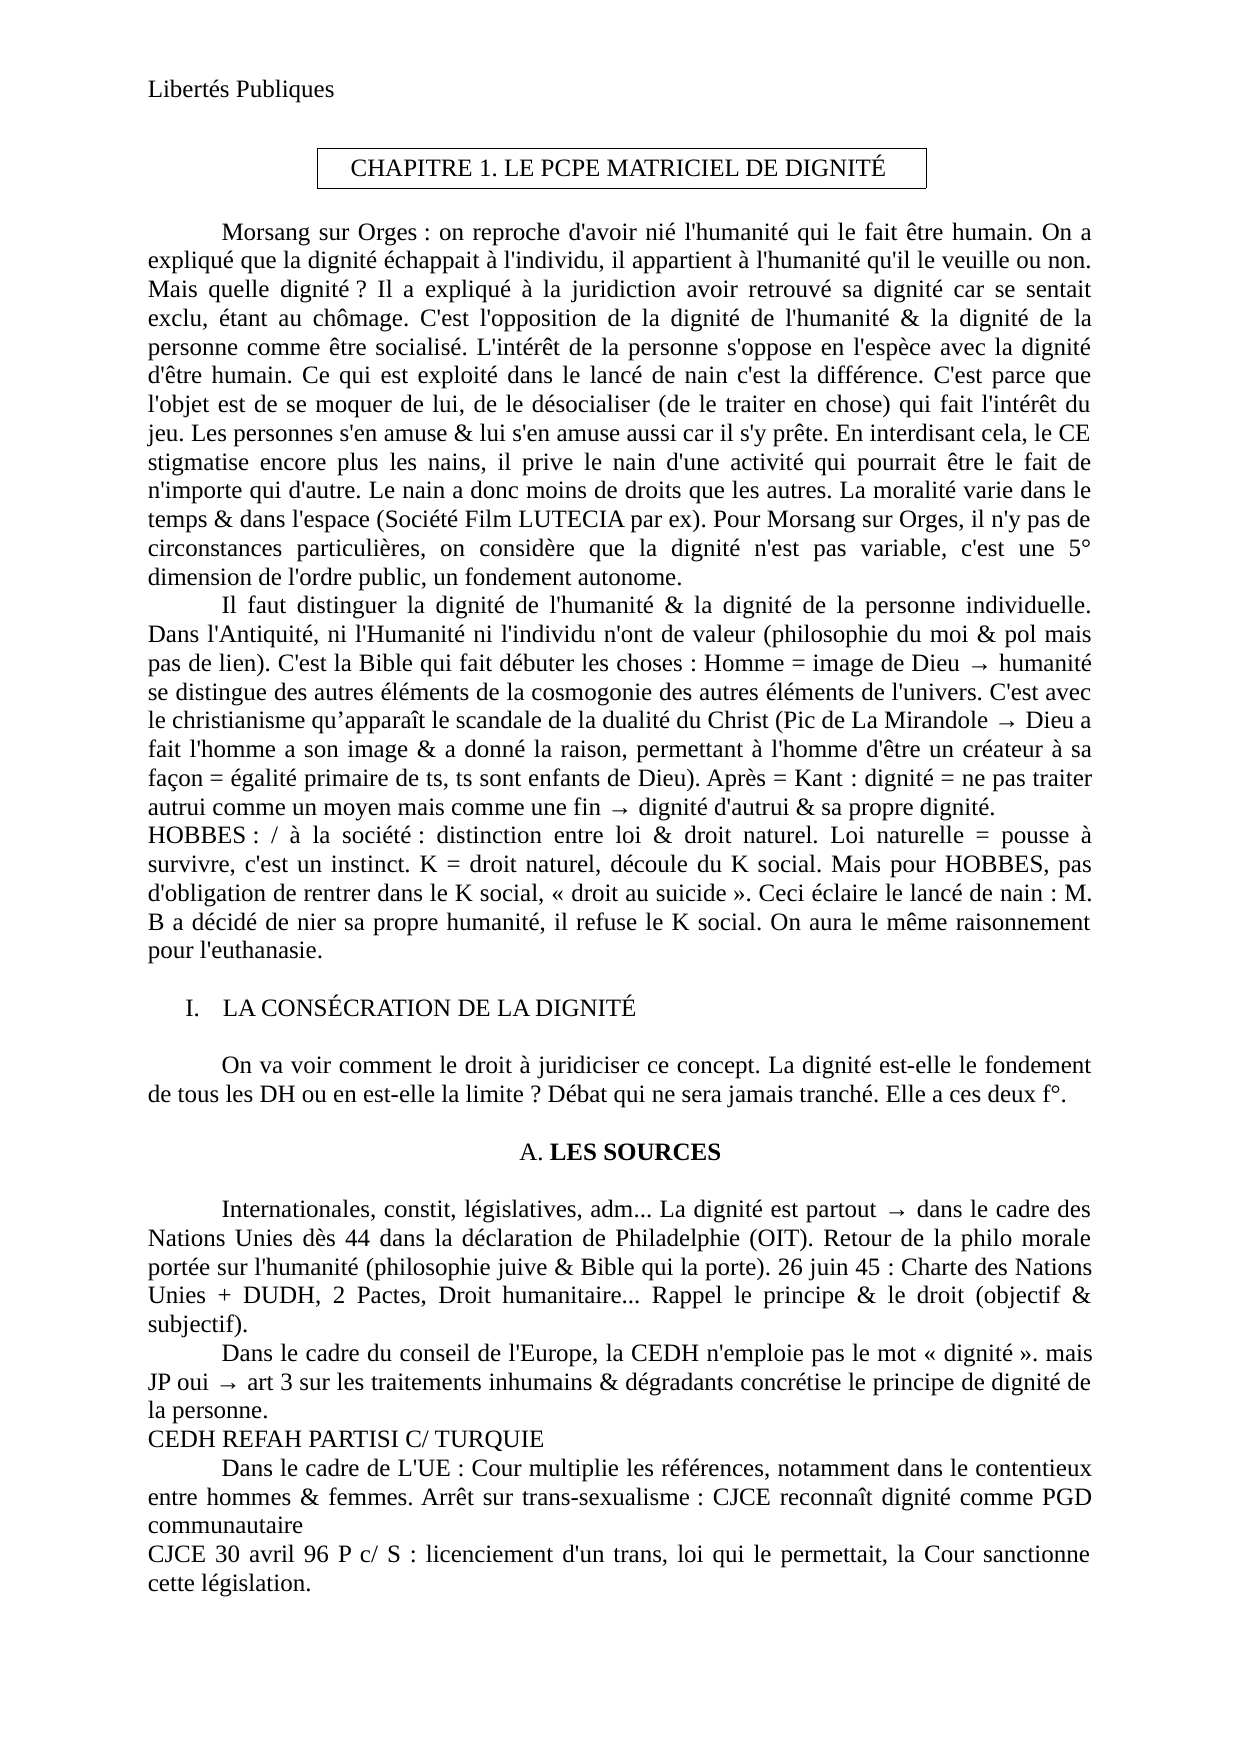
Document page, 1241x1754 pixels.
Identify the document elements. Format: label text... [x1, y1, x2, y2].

list LA CONSÉCRATION DE LA DIGNITÉ [185, 993, 1093, 1022]
text CJCE 30 avril 96 P c/ S : licenciement d'un trans, loi qui le permettait, la Cour sanctionne cette législation. [148, 1539, 1093, 1597]
text A. LES SOURCES [148, 1137, 1093, 1166]
text Dans le cadre de L'UE : Cour multiplie les références, notamment dans le contentieux entre hommes & femmes. Arrêt sur trans-sexualisme : CJCE reconnaît dignité comme PGD communautaire [148, 1453, 1093, 1539]
text Internationales, constit, législatives, adm... La dignité est partout → dans le cadre des Nations Unies dès 44 dans la déclaration de Philadelphie (OIT). Retour de la philo morale portée sur l'humanité (philosophie juive & Bible qui la porte). 26 juin 45 : Charte des Nations Unies + DUDH, 2 Pactes, Droit humanitaire... Rappel le principe & le droit (objectif & subjectif). [148, 1194, 1093, 1338]
text Morsang sur Orges : on reproche d'avoir nié l'humanité qui le fait être humain. On a expliqué que la dignité échappait à l'individu, il appartient à l'humanité qu'il le veuille ou non. Mais quelle dignité ? Il a expliqué à la juridiction avoir retrouvé sa dignité car se sentait exclu, étant au chômage. C'est l'opposition de la dignité de l'humanité & la dignité de la personne comme être socialisé. L'intérêt de la personne s'oppose en l'espèce avec la dignité d'être humain. Ce qui est exploité dans le lancé de nain c'est la différence. C'est parce que l'objet est de se moquer de lui, de le désocialiser (de le traiter en chose) qui fait l'intérêt du jeu. Les personnes s'en amuse & lui s'en amuse aussi car il s'y prête. En interdisant cela, le CE stigmatise encore plus les nains, il prive le nain d'une activité qui pourrait être le fait de n'importe qui d'autre. Le nain a donc moins de droits que les autres. La moralité varie dans le temps & dans l'espace (Société Film LUTECIA par ex). Pour Morsang sur Orges, il n'y pas de circonstances particulières, on considère que la dignité n'est pas variable, c'est une 5° dimension de l'ordre public, un fondement autonome. [148, 217, 1093, 591]
text On va voir comment le droit à juridiciser ce concept. La dignité est-elle le fondement de tous les DH ou en est-elle la limite ? Débat qui ne sera jamais tranché. Elle a ces deux f°. [148, 1051, 1093, 1108]
text Dans le cadre du conseil de l'Europe, la CEDH n'emploie pas le mot « dignité ». mais JP oui → art 3 sur les traitements inhumains & dégradants concrétise le principe de dignité de la personne. [148, 1338, 1093, 1424]
text CEDH REFAH PARTISI C/ TURQUIE [148, 1424, 1093, 1453]
table_header CHAPITRE 1. LE PCPE MATRICIEL DE DIGNITÉ [318, 149, 926, 188]
text Il faut distinguer la dignité de l'humanité & la dignité de la personne individuelle. Dans l'Antiquité, ni l'Humanité ni l'individu n'ont de valeur (philosophie du moi & pol mais pas de lien). C'est la Bible qui fait débuter les choses : Homme = image de Dieu → humanité se distingue des autres éléments de la cosmogonie des autres éléments de l'univers. C'est avec le christianisme qu’apparaît le scandale de la dualité du Christ (Pic de La Mirandole → Dieu a fait l'homme a son image & a donné la raison, permettant à l'homme d'être un créateur à sa façon = égalité primaire de ts, ts sont enfants de Dieu). Après = Kant : dignité = ne pas traiter autrui comme un moyen mais comme une fin → dignité d'autrui & sa propre dignité. [148, 591, 1093, 821]
text HOBBES : / à la société : distinction entre loi & droit naturel. Loi naturelle = pousse à survivre, c'est un instinct. K = droit naturel, découle du K social. Mais pour HOBBES, pas d'obligation de rentrer dans le K social, « droit au suicide ». Ceci éclaire le lancé de nain : M. B a décidé de nier sa propre humanité, il refuse le K social. On aura le même raisonnement pour l'euthanasie. [148, 821, 1093, 964]
